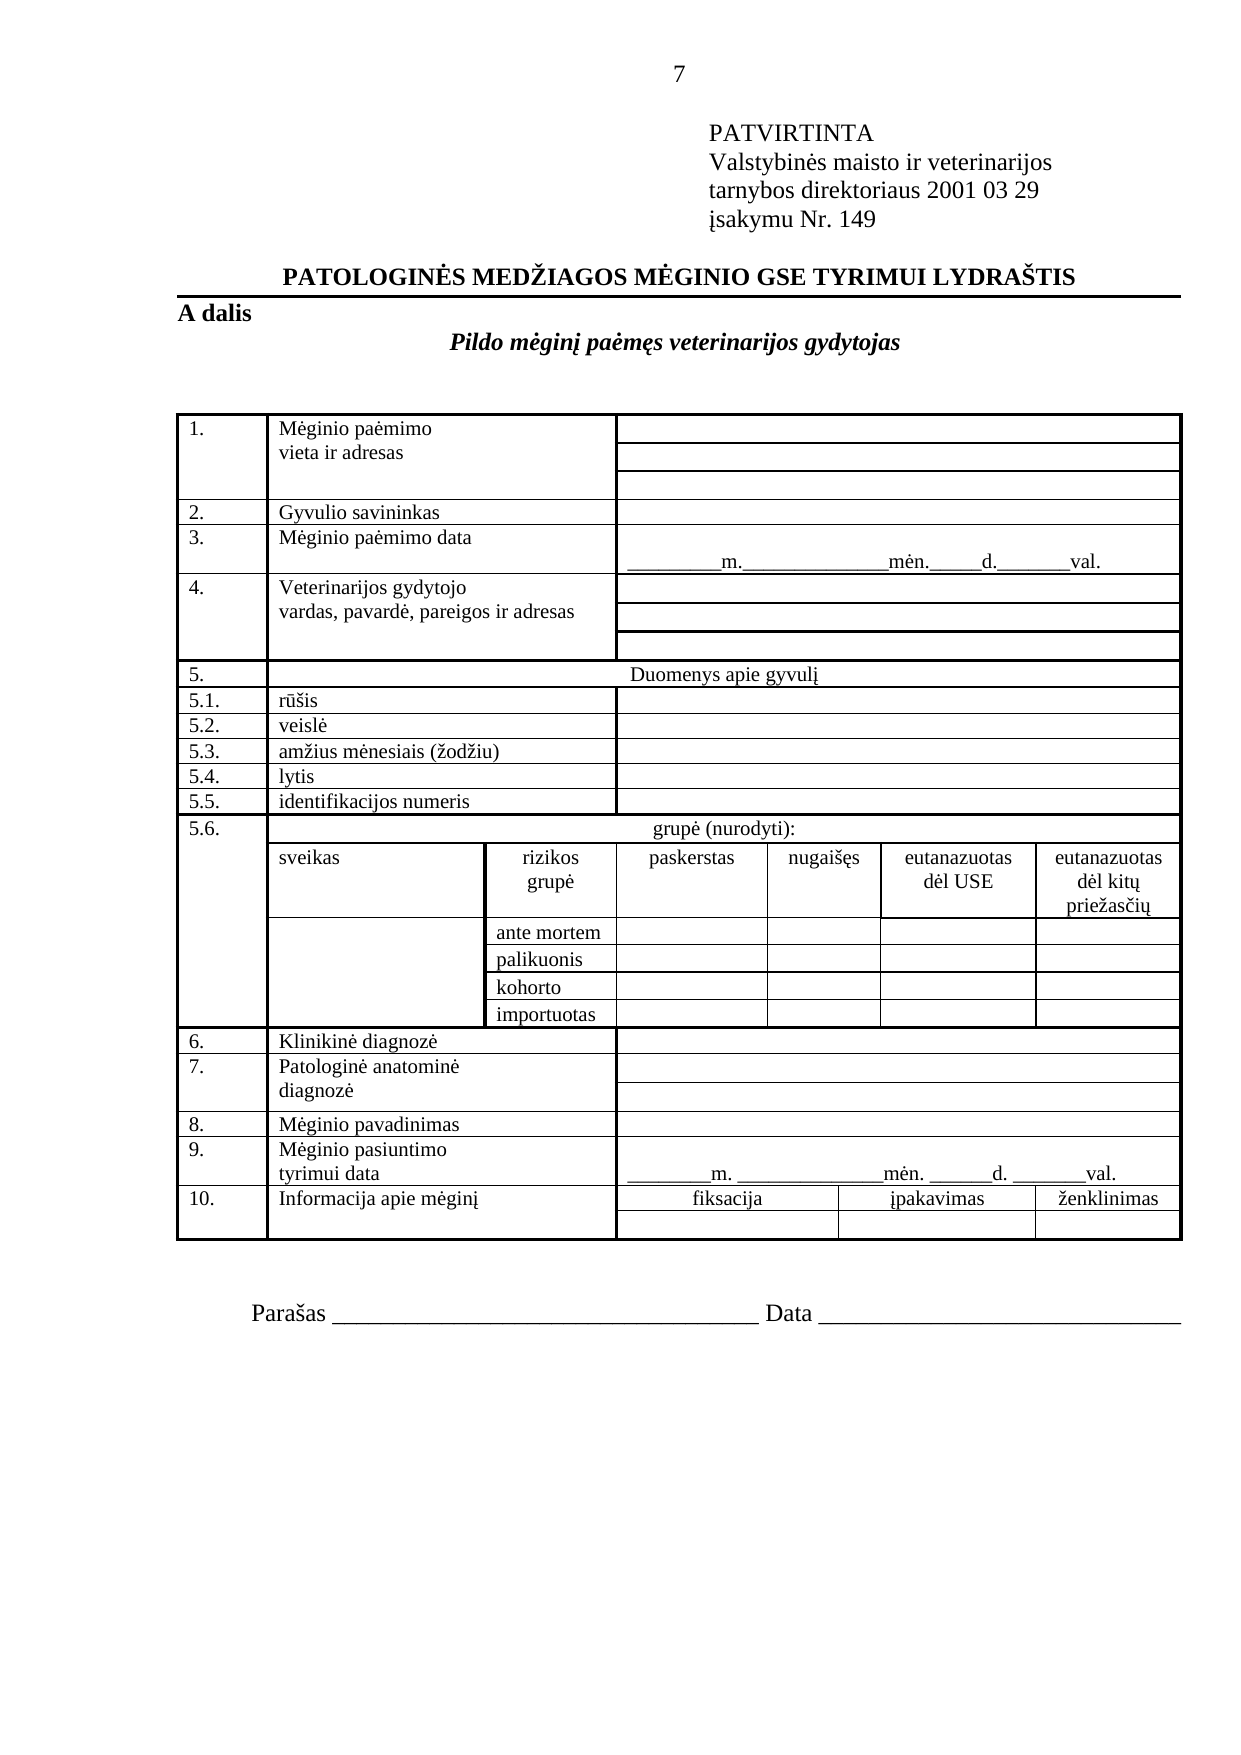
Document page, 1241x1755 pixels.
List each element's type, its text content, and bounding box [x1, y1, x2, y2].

table_cell nugaišęs [768, 844, 880, 917]
text Parašas Data _____________________________ [177, 1298, 1240, 1327]
table_cell 8. [179, 1112, 266, 1136]
table_cell [618, 1211, 838, 1237]
table_cell 2. [179, 500, 266, 524]
table_cell Duomenys apie gyvulį [269, 662, 1179, 686]
table_cell [618, 1083, 1179, 1111]
table_cell 5.5. [179, 789, 266, 813]
table_cell grupė (nurodyti): [269, 816, 1179, 842]
table_cell ante mortem [487, 918, 616, 944]
table_cell 5.3. [179, 739, 266, 763]
table_cell [618, 444, 1179, 470]
table_cell [618, 1112, 1179, 1136]
table_cell importuotas [487, 1000, 616, 1026]
table_cell [618, 1029, 1179, 1053]
text Pildo mėginį paėmęs veterinarijos gydytojas [177, 327, 1181, 355]
table_cell Veterinarijos gydytojo vardas, pavardė, pareigos ir adresas [269, 574, 615, 659]
table_cell 5.2. [179, 714, 266, 737]
table_cell veislė [269, 714, 615, 737]
table_cell [768, 973, 880, 999]
text A dalis [177, 298, 1181, 327]
table_cell Gyvulio savininkas [269, 500, 615, 524]
table_cell Mėginio paėmimo data [269, 525, 615, 573]
table_cell 5. [179, 662, 266, 686]
table_cell [618, 1054, 1179, 1082]
table_header Mėginio paėmimo vieta ir adresas [269, 416, 615, 499]
table_cell lytis [269, 764, 615, 788]
table_cell Mėginio pavadinimas [269, 1112, 615, 1136]
table_cell eutanazuotas dėl USE [882, 844, 1035, 917]
table_cell [618, 500, 1179, 524]
table_cell [1037, 919, 1179, 944]
table_cell Patologinė anatominė diagnozė [269, 1054, 615, 1111]
table_cell [617, 918, 767, 944]
table_cell [618, 688, 1179, 712]
table_cell identifikacijos numeris [269, 789, 615, 813]
text PATVIRTINTA [177, 118, 1181, 147]
table_cell 3. [179, 525, 266, 573]
table_cell [618, 604, 1179, 630]
table_cell [618, 739, 1179, 763]
table_cell [617, 945, 767, 971]
table_cell ženklinimas [1036, 1186, 1179, 1210]
text įsakymu Nr. 149 [177, 204, 1181, 233]
table_cell 6. [179, 1029, 266, 1053]
table_cell [881, 945, 1035, 971]
table_cell [1037, 973, 1179, 999]
table_cell 5.1. [179, 688, 266, 712]
table_cell [618, 472, 1179, 499]
table_cell Klinikinė diagnozė [269, 1029, 615, 1053]
table_cell amžius mėnesiais (žodžiu) [269, 739, 615, 763]
text PATOLOGINĖS MEDŽIAGOS MĖGINIO GSE TYRIMUI LYDRAŠTIS [177, 262, 1181, 295]
table_cell eutanazuotas dėl kitų priežasčių [1037, 844, 1179, 917]
table_cell Mėginio pasiuntimo tyrimui data [269, 1137, 615, 1185]
table_cell [1037, 945, 1179, 971]
table_cell [768, 945, 880, 971]
table_header 1. [179, 416, 266, 499]
table_cell [618, 633, 1179, 659]
table_cell fiksacija [618, 1186, 838, 1210]
table_cell _________m.______________mėn._____d._______val. [618, 525, 1179, 573]
table_cell rizikos grupė [487, 844, 616, 917]
table_cell [768, 918, 880, 944]
table_cell sveikas [269, 844, 483, 917]
table_cell [269, 918, 483, 1026]
table_cell [839, 1211, 1035, 1237]
table_cell [618, 789, 1179, 813]
text tarnybos direktoriaus 2001 03 29 [177, 176, 1181, 204]
table_cell [768, 1000, 880, 1026]
table_cell [1036, 1211, 1179, 1237]
table_cell [617, 973, 767, 999]
table_cell [618, 714, 1179, 737]
table_cell rūšis [269, 688, 615, 712]
table_cell 9. [179, 1137, 266, 1185]
table_cell [881, 919, 1035, 944]
table_cell įpakavimas [839, 1186, 1035, 1210]
text Valstybinės maisto ir veterinarijos [177, 147, 1181, 176]
table_cell 4. [179, 574, 266, 659]
table_cell ________m. ______________mėn. ______d. _______val. [618, 1137, 1179, 1185]
table_cell kohorto [487, 973, 616, 999]
table_header [618, 416, 1179, 442]
table_cell Informacija apie mėginį [269, 1186, 615, 1237]
table_cell [618, 575, 1179, 602]
table_cell palikuonis [487, 945, 616, 971]
table_cell 5.4. [179, 764, 266, 788]
table_cell 5.6. [179, 816, 266, 1026]
table_cell [1037, 1000, 1179, 1026]
table_cell 10. [179, 1186, 266, 1237]
table_cell [881, 1000, 1035, 1026]
table_cell 7. [179, 1054, 266, 1111]
table_cell [881, 973, 1035, 999]
table_cell [618, 764, 1179, 788]
table_cell [617, 1000, 767, 1026]
table_cell paskerstas [617, 844, 767, 917]
